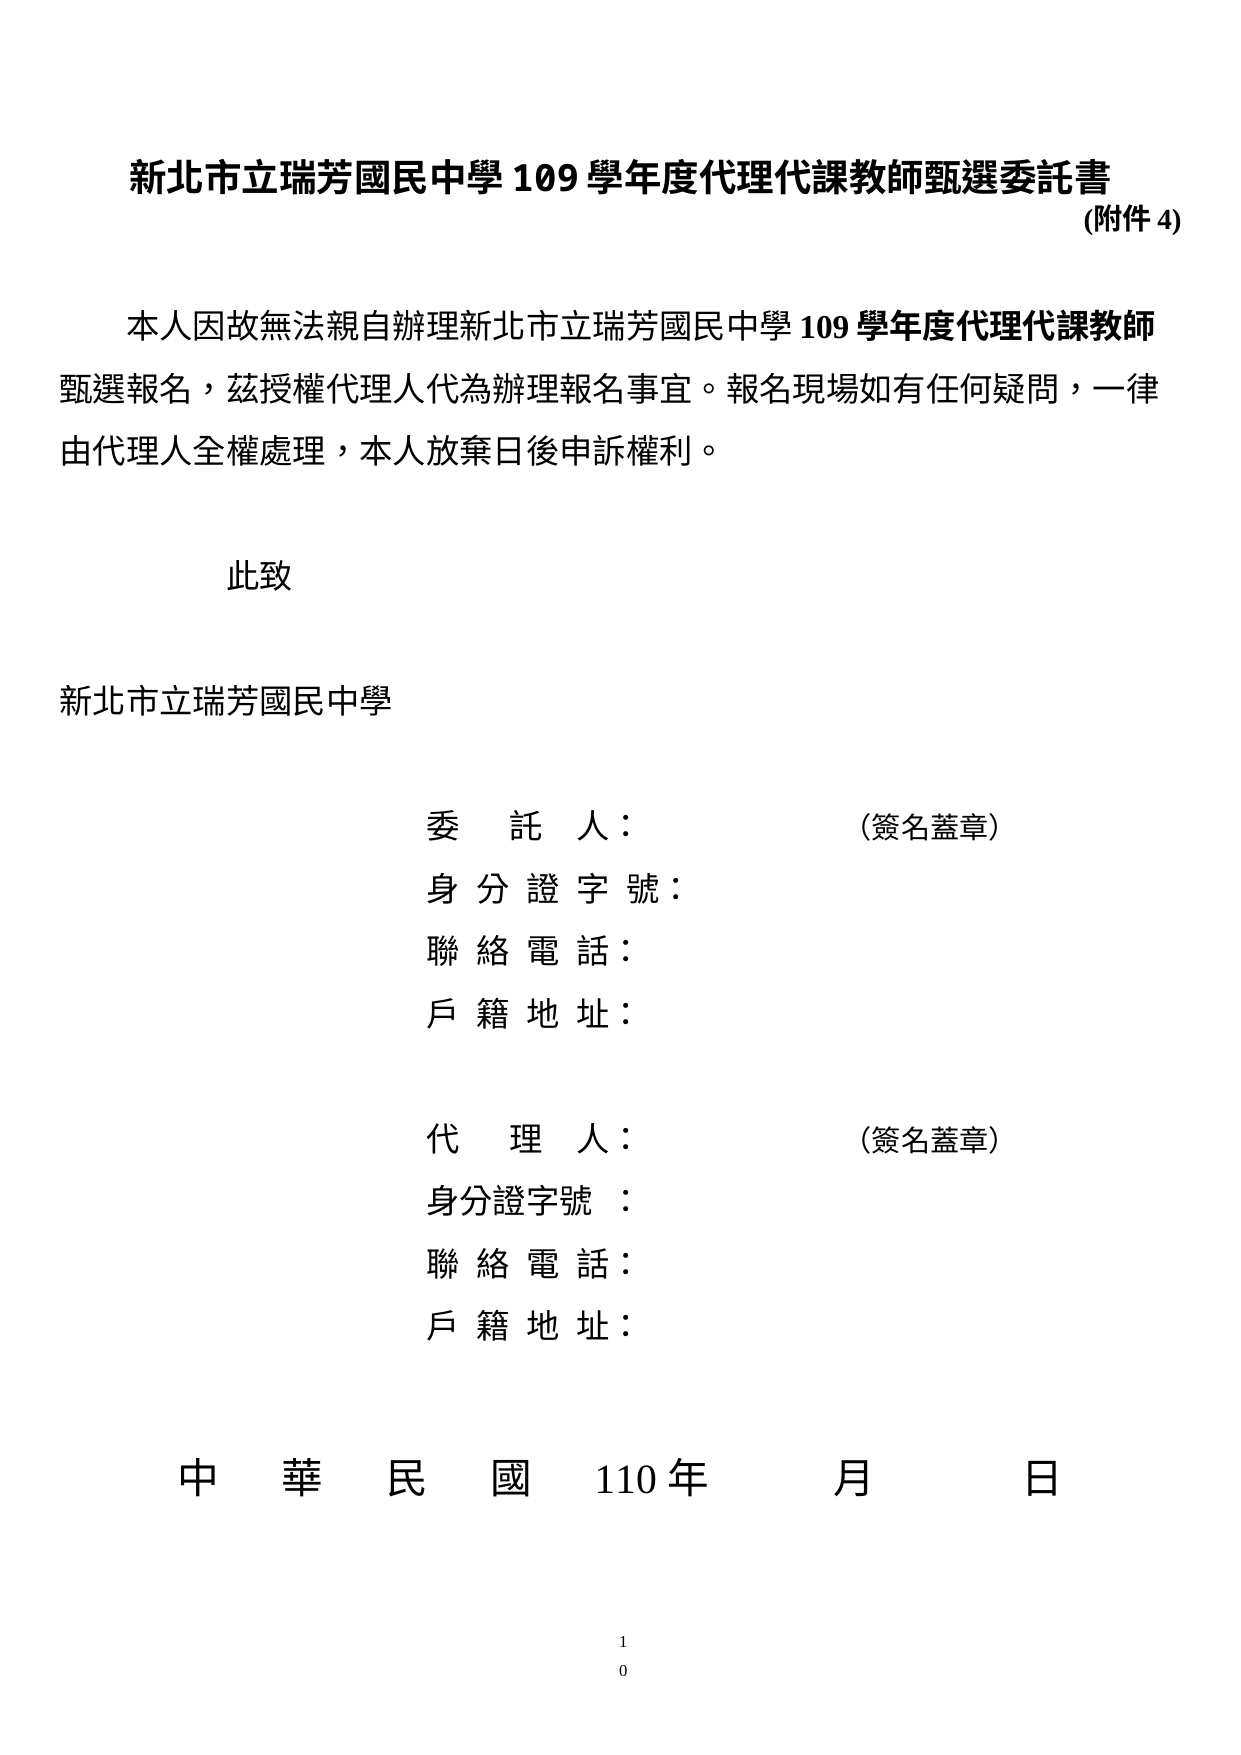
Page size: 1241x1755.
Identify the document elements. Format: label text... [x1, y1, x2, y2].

text 聯 絡 電 話： [59, 1226, 1181, 1289]
text 中 華 民 國 110 年 月 日 [59, 1464, 1181, 1501]
text 新北市立瑞芳國民中學109學年度代理代課教師甄選委託書 [59, 162, 1181, 199]
text 此致 [59, 539, 1181, 601]
text 身 分 證 字 號： [59, 851, 1181, 914]
text 身分證字號 ： [59, 1164, 1181, 1226]
text 新北市立瑞芳國民中學 [59, 664, 1181, 726]
text 本人因故無法親自辦理新北市立瑞芳國民中學109學年度代理代課教師甄選報名，茲授權代理人代為辦理報名事宜。報名現場如有任何疑問，一律由代理人全權處理，本人放棄日後申訴權利。 [59, 289, 1181, 476]
text 戶 籍 地 址： [59, 1289, 1181, 1351]
text 聯 絡 電 話： [59, 914, 1181, 976]
text 戶 籍 地 址： [59, 976, 1181, 1039]
text 委 託 人： （簽名蓋章） [59, 789, 1181, 851]
text (附件4) [59, 199, 1181, 237]
text 代 理 人： （簽名蓋章） [59, 1101, 1181, 1164]
